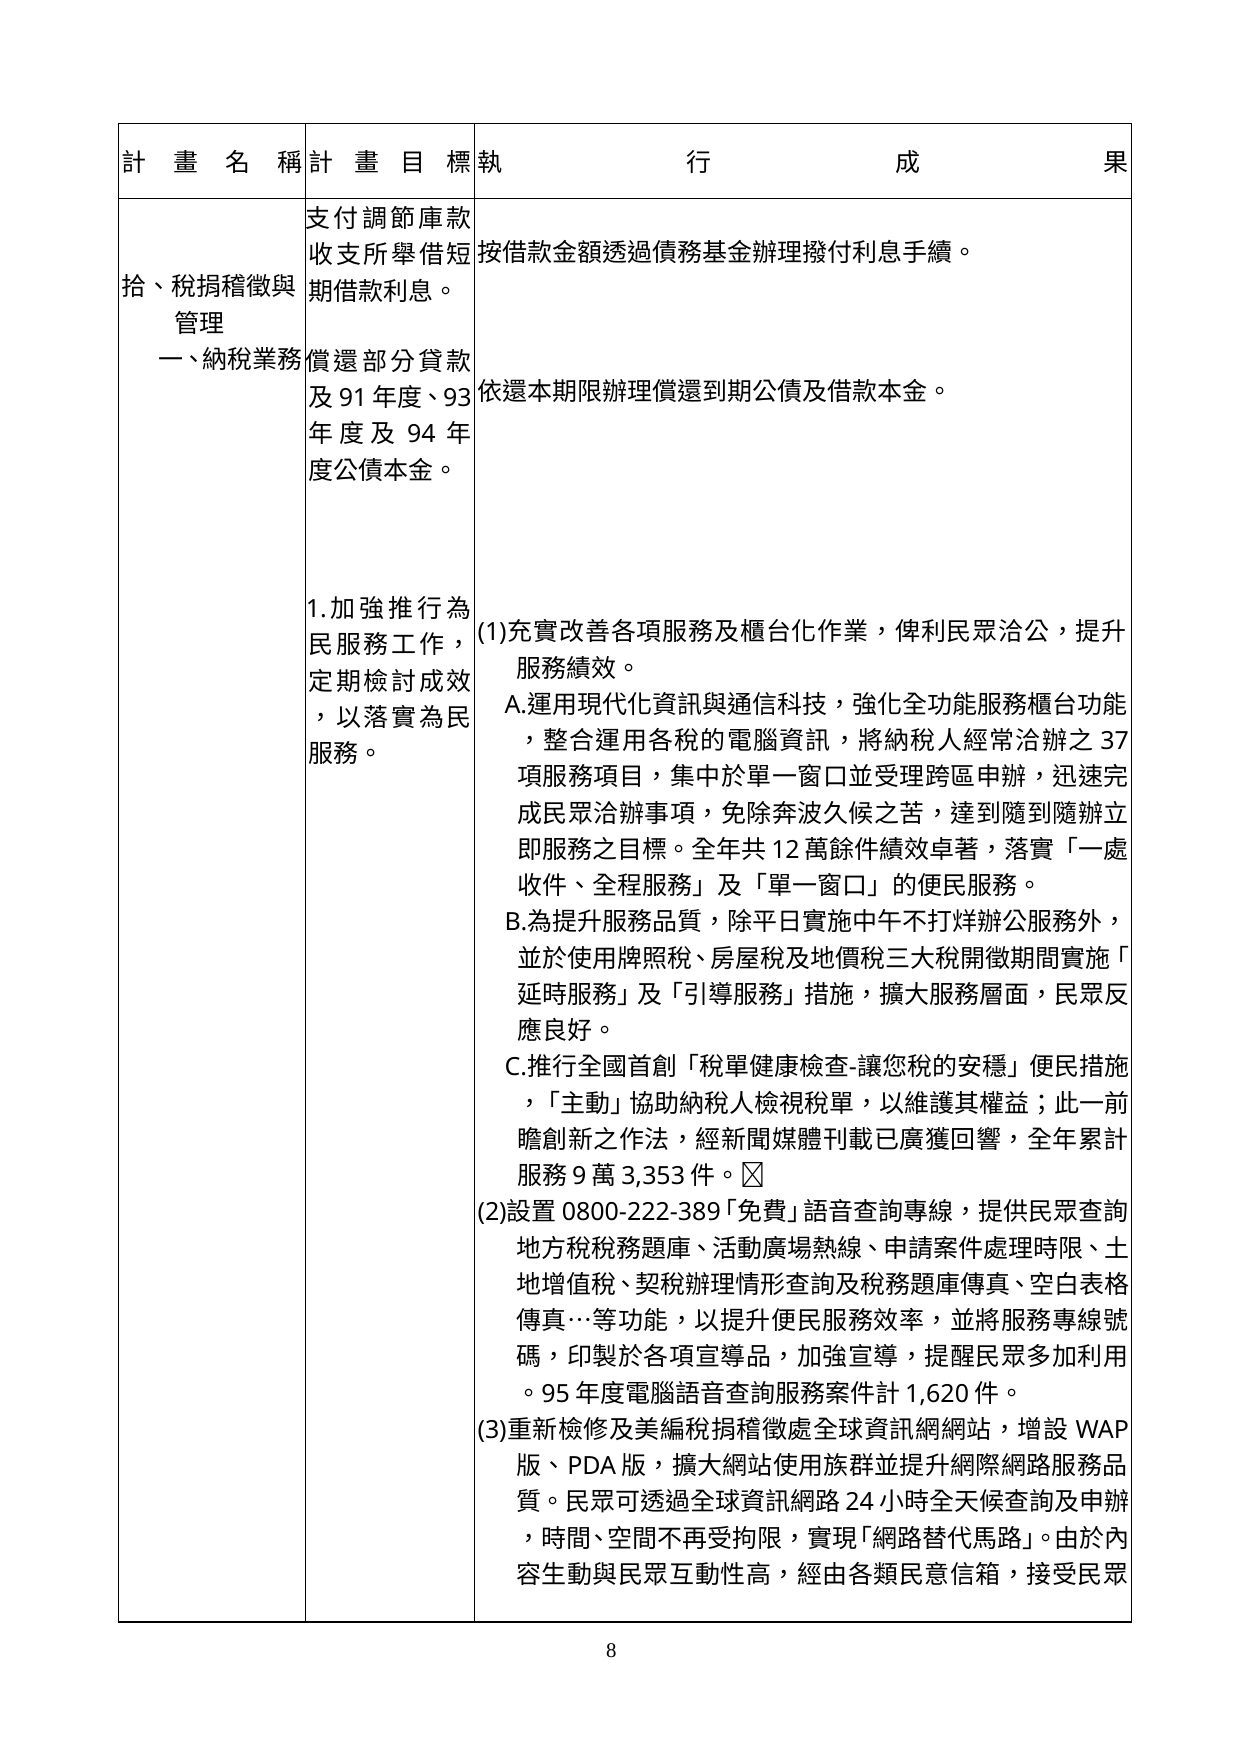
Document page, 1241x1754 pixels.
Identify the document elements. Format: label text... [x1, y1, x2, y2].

table_cell 支付調節庫款收支所舉借短期借款利息。 償還部分貸款及91年度、93年度及94年度公債本金。 1.加強推行為民服務工作，定期檢討成效，以落實為民服務。 [306, 199, 474, 1621]
table_cell 拾、稅捐稽徵與管理 一、納稅業務 [119, 199, 305, 1621]
table_cell 按借款金額透過債務基金辦理撥付利息手續。 依還本期限辦理償還到期公債及借款本金。 (1)充實改善各項服務及櫃台化作業，俾利民眾洽公，提升服務績效。 A.運用現代化資訊與通信科技，強化全功能服務櫃台功能，整合運用各稅的電腦資訊，將納稅人經常洽辦之37項服務項目，集中於單一窗口並受理跨區申辦，迅速完成民眾洽辦事項，免除奔波久候之苦，達到隨到隨辦立即服務之目標。全年共12萬餘件績效卓著，落實「一處收件、全程服務」及「單一窗口」的便民服務。 B.為提升服務品質，除平日實施中午不打烊辦公服務外，並於使用牌照稅、房屋稅及地價稅三大稅開徵期間實施「延時服務」及「引導服務」措施，擴大服務層面，民眾反應良好。 C.推行全國首創「稅單健康檢查-讓您稅的安穩」便民措施，「主動」協助納稅人檢視稅單，以維護其權益；此一前瞻創新之作法，經新聞媒體刊載已廣獲回響，全年累計服務9萬3,353件。 (2)設置0800-222-389「免費」語音查詢專線，提供民眾查詢地方稅稅務題庫、活動廣場熱線、申請案件處理時限、土地增值稅、契稅辦理情形查詢及稅務題庫傳真、空白表格傳真…等功能，以提升便民服務效率，並將服務專線號碼，印製於各項宣導品，加強宣導，提醒民眾多加利用。95年度電腦語音查詢服務案件計1,620件。 (3)重新檢修及美編稅捐稽徵處全球資訊網網站，增設WAP版、PDA版，擴大網站使用族群並提升網際網路服務品質。民眾可透過全球資訊網路24小時全天候查詢及申辦，時間、空間不再受拘限，實現「網路替代馬路」。由於內容生動與民眾互動性高，經由各類民意信箱，接受民眾 [475, 199, 1131, 1621]
table_header 計畫目標 [306, 124, 474, 198]
table_header 計畫名稱 [119, 124, 305, 198]
table_header 執行成果 [475, 124, 1131, 198]
